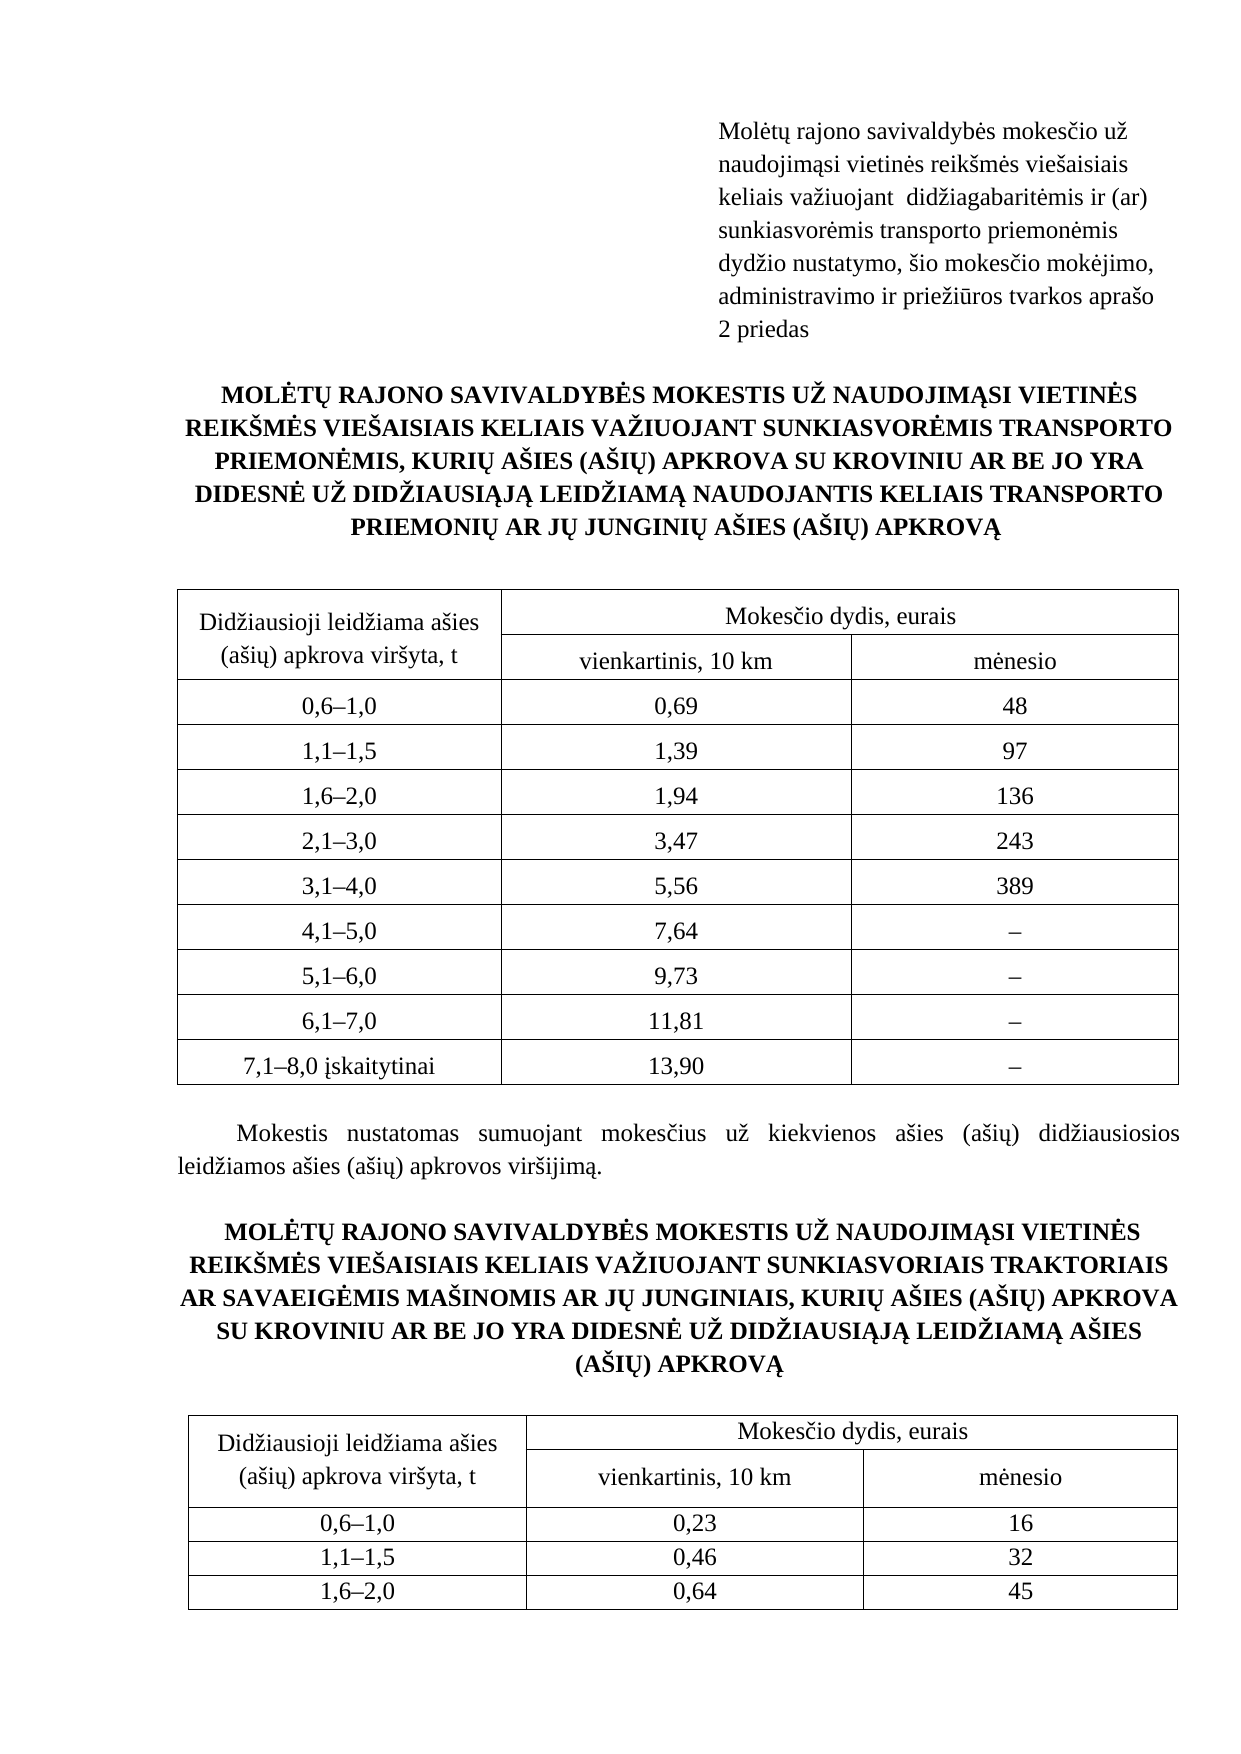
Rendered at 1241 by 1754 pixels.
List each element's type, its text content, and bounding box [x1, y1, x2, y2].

table_cell 13,90 [502, 1040, 851, 1084]
table_cell vienkartinis, 10 km [502, 635, 851, 679]
table_cell 3,47 [502, 815, 851, 859]
table_cell 5,56 [502, 860, 851, 904]
text MOLĖTŲ RAJONO SAVIVALDYBĖS MOKESTIS UŽ NAUDOJIMĄSI VIETINĖS REIKŠMĖS VIEŠAISIAIS KELIAIS VAŽIUOJANT SUNKIASVORĖMIS TRANSPORTO PRIEMONĖMIS, KURIŲ AŠIES (AŠIŲ) APKROVA SU KROVINIU AR BE JO YRA DIDESNĖ UŽ DIDŽIAUSIĄJĄ LEIDŽIAMĄ NAUDOJANTIS KELIAIS TRANSPORTO PRIEMONIŲ AR JŲ JUNGINIŲ AŠIES (AŠIŲ) APKROVĄ [177, 380, 1181, 541]
table_cell 1,1–1,5 [178, 725, 501, 769]
table_cell 1,94 [502, 770, 851, 814]
table_cell 0,69 [502, 680, 851, 724]
table_cell 97 [852, 725, 1178, 769]
table_cell – [852, 995, 1178, 1039]
text sunkiasvorėmis transporto priemonėmis [718, 215, 1181, 244]
table_cell mėnesio [852, 635, 1178, 679]
table_cell 1,6–2,0 [189, 1576, 526, 1609]
table_cell 4,1–5,0 [178, 905, 501, 949]
table_cell – [852, 1040, 1178, 1084]
text Mokestis nustatomas sumuojant mokesčius už kiekvienos ašies (ašių) didžiausiosios leidžiamos ašies (ašių) apkrovos viršijimą. [177, 1118, 1181, 1180]
table_cell 0,46 [527, 1542, 863, 1575]
table_cell 1,39 [502, 725, 851, 769]
text keliais važiuojant didžiagabaritėmis ir (ar) [718, 182, 1181, 211]
table_cell 7,64 [502, 905, 851, 949]
table_cell 3,1–4,0 [178, 860, 501, 904]
table_cell 243 [852, 815, 1178, 859]
table_cell 0,6–1,0 [178, 680, 501, 724]
table_cell 32 [864, 1542, 1177, 1575]
text dydžio nustatymo, šio mokesčio mokėjimo, [718, 248, 1181, 277]
table_cell 9,73 [502, 950, 851, 994]
table_header Mokesčio dydis, eurais [527, 1416, 1177, 1449]
table_header Didžiausioji leidžiama ašies (ašių) apkrova viršyta, t [189, 1416, 526, 1507]
table_cell – [852, 950, 1178, 994]
table_cell 0,6–1,0 [189, 1508, 526, 1541]
text administravimo ir priežiūros tvarkos aprašo [718, 281, 1181, 310]
table_cell mėnesio [864, 1450, 1177, 1507]
table_cell 11,81 [502, 995, 851, 1039]
table_cell 2,1–3,0 [178, 815, 501, 859]
table_cell 45 [864, 1576, 1177, 1609]
text MOLĖTŲ RAJONO SAVIVALDYBĖS MOKESTIS UŽ NAUDOJIMĄSI VIETINĖS REIKŠMĖS VIEŠAISIAIS KELIAIS VAŽIUOJANT SUNKIASVORIAIS TRAKTORIAIS AR SAVAEIGĖMIS MAŠINOMIS AR JŲ JUNGINIAIS, KURIŲ AŠIES (AŠIŲ) APKROVA SU KROVINIU AR BE JO YRA DIDESNĖ UŽ DIDŽIAUSIĄJĄ LEIDŽIAMĄ AŠIES (AŠIŲ) APKROVĄ [177, 1217, 1181, 1378]
table_cell 1,1–1,5 [189, 1542, 526, 1575]
table_cell 389 [852, 860, 1178, 904]
table_cell 5,1–6,0 [178, 950, 501, 994]
table_cell vienkartinis, 10 km [527, 1450, 863, 1507]
text Molėtų rajono savivaldybės mokesčio už naudojimąsi vietinės reikšmės viešaisiais [718, 116, 1181, 178]
table_cell 0,64 [527, 1576, 863, 1609]
table_header Mokesčio dydis, eurais [502, 590, 1178, 634]
table_cell 7,1–8,0 įskaitytinai [178, 1040, 501, 1084]
table_cell 6,1–7,0 [178, 995, 501, 1039]
text 2 priedas [718, 314, 1181, 343]
table_cell 48 [852, 680, 1178, 724]
table_cell 1,6–2,0 [178, 770, 501, 814]
table_header Didžiausioji leidžiama ašies (ašių) apkrova viršyta, t [178, 590, 501, 679]
table_cell 136 [852, 770, 1178, 814]
table_cell 16 [864, 1508, 1177, 1541]
table_cell 0,23 [527, 1508, 863, 1541]
table_cell – [852, 905, 1178, 949]
